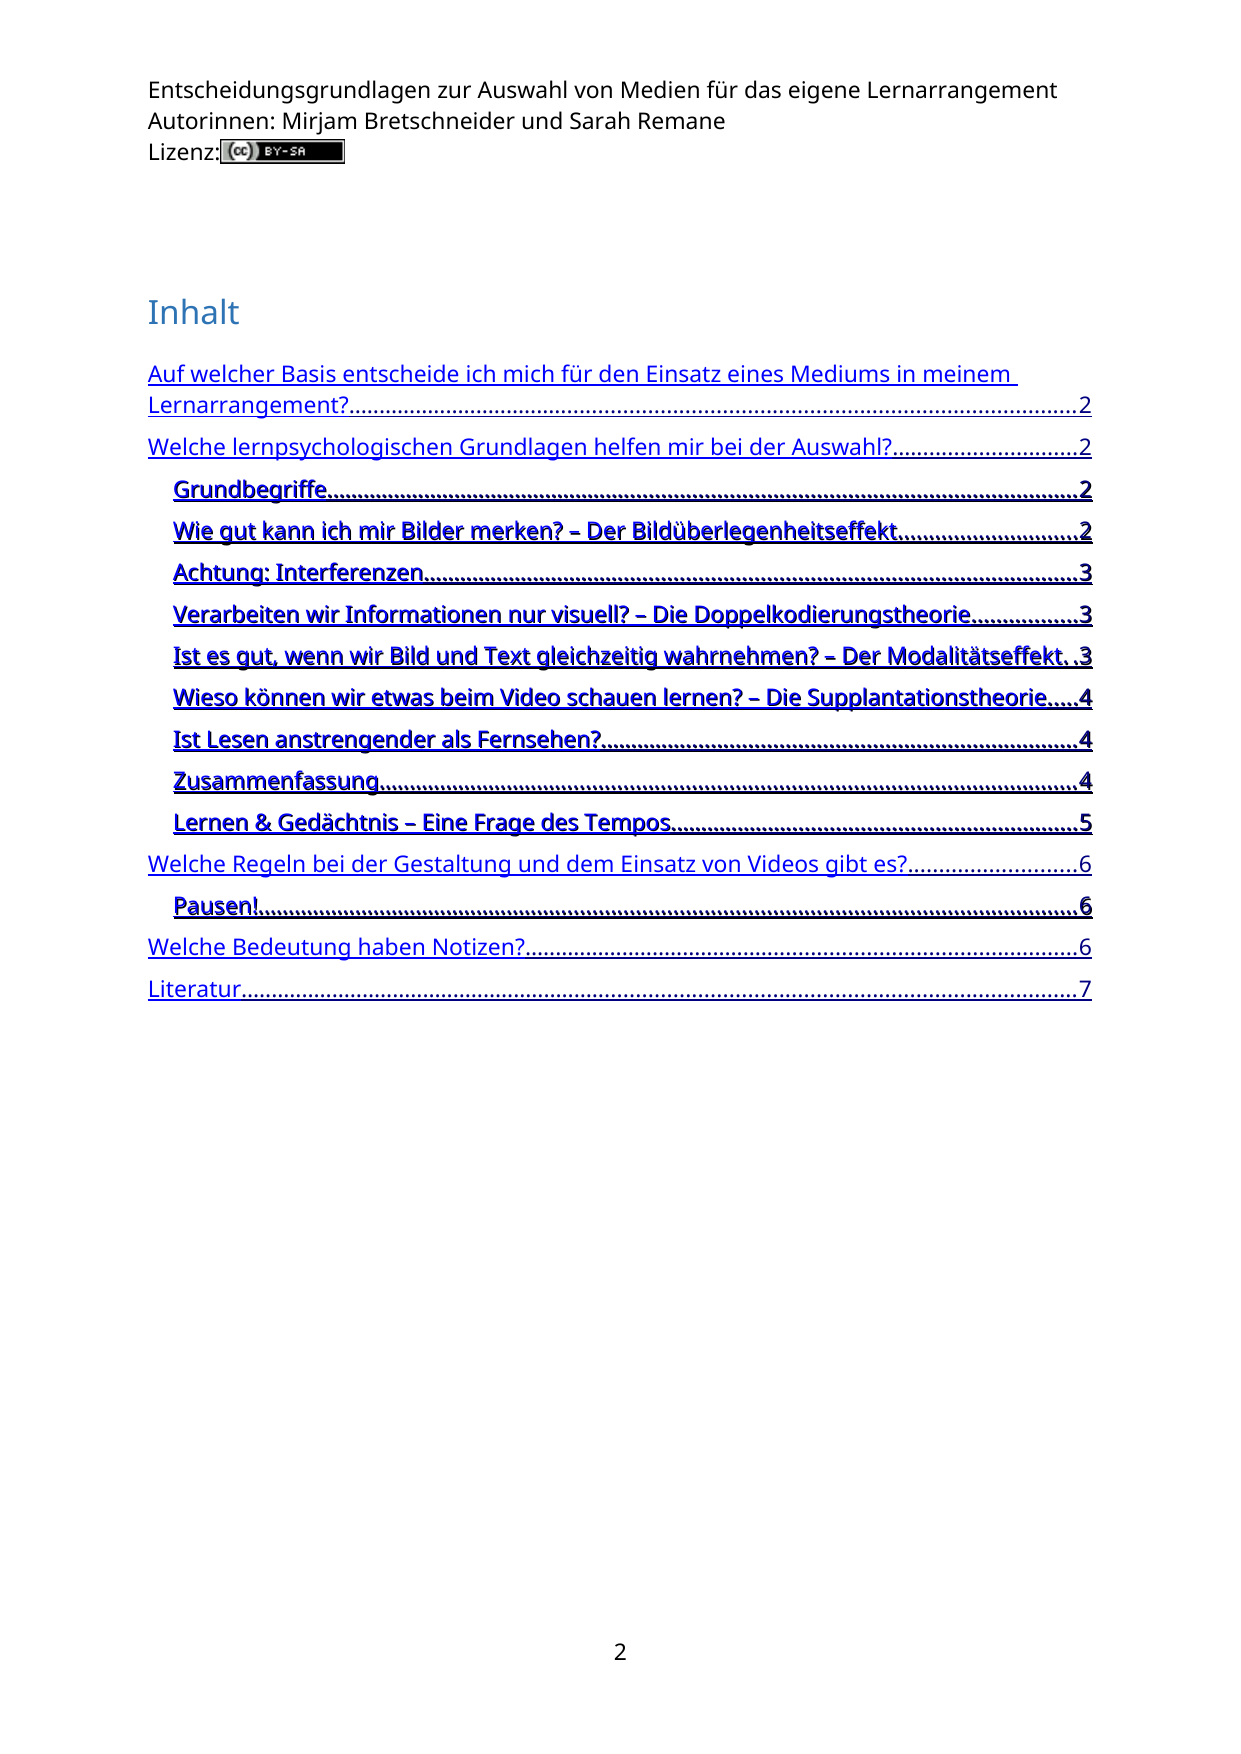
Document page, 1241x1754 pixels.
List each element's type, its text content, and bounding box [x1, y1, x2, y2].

text Lernen & Gedächtnis – Eine Frage des Tempos 5 [173, 806, 1093, 834]
text Inhalt [148, 289, 1093, 334]
text Achtung: Interferenzen 3 [173, 556, 1093, 584]
text Welche Regeln bei der Gestaltung und dem Einsatz von Videos gibt es? 6 [148, 847, 1093, 879]
text Wieso können wir etwas beim Video schauen lernen? – Die Supplantationstheorie 4 [173, 681, 1093, 709]
text Welche Bedeutung haben Notizen? 6 [148, 931, 1093, 962]
text Ist Lesen anstrengender als Fernsehen? 4 [173, 722, 1093, 750]
text Wie gut kann ich mir Bilder merken? – Der Bildüberlegenheitseffekt 2 [173, 514, 1093, 542]
text Welche lernpsychologischen Grundlagen helfen mir bei der Auswahl? 2 [148, 431, 1093, 462]
text Zusammenfassung 4 [173, 764, 1093, 792]
text Literatur 7 [148, 972, 1093, 1004]
text Ist es gut, wenn wir Bild und Text gleichzeitig wahrnehmen? – Der Modalitätseffekt 3 [173, 639, 1093, 667]
text Grundbegriffe 2 [173, 472, 1093, 500]
text Pausen! 6 [173, 889, 1093, 917]
text Auf welcher Basis entscheide ich mich für den Einsatz eines Mediums in meinem Lernarrangement? 2 [148, 358, 1093, 420]
text Verarbeiten wir Informationen nur visuell? – Die Doppelkodierungstheorie 3 [173, 597, 1093, 625]
